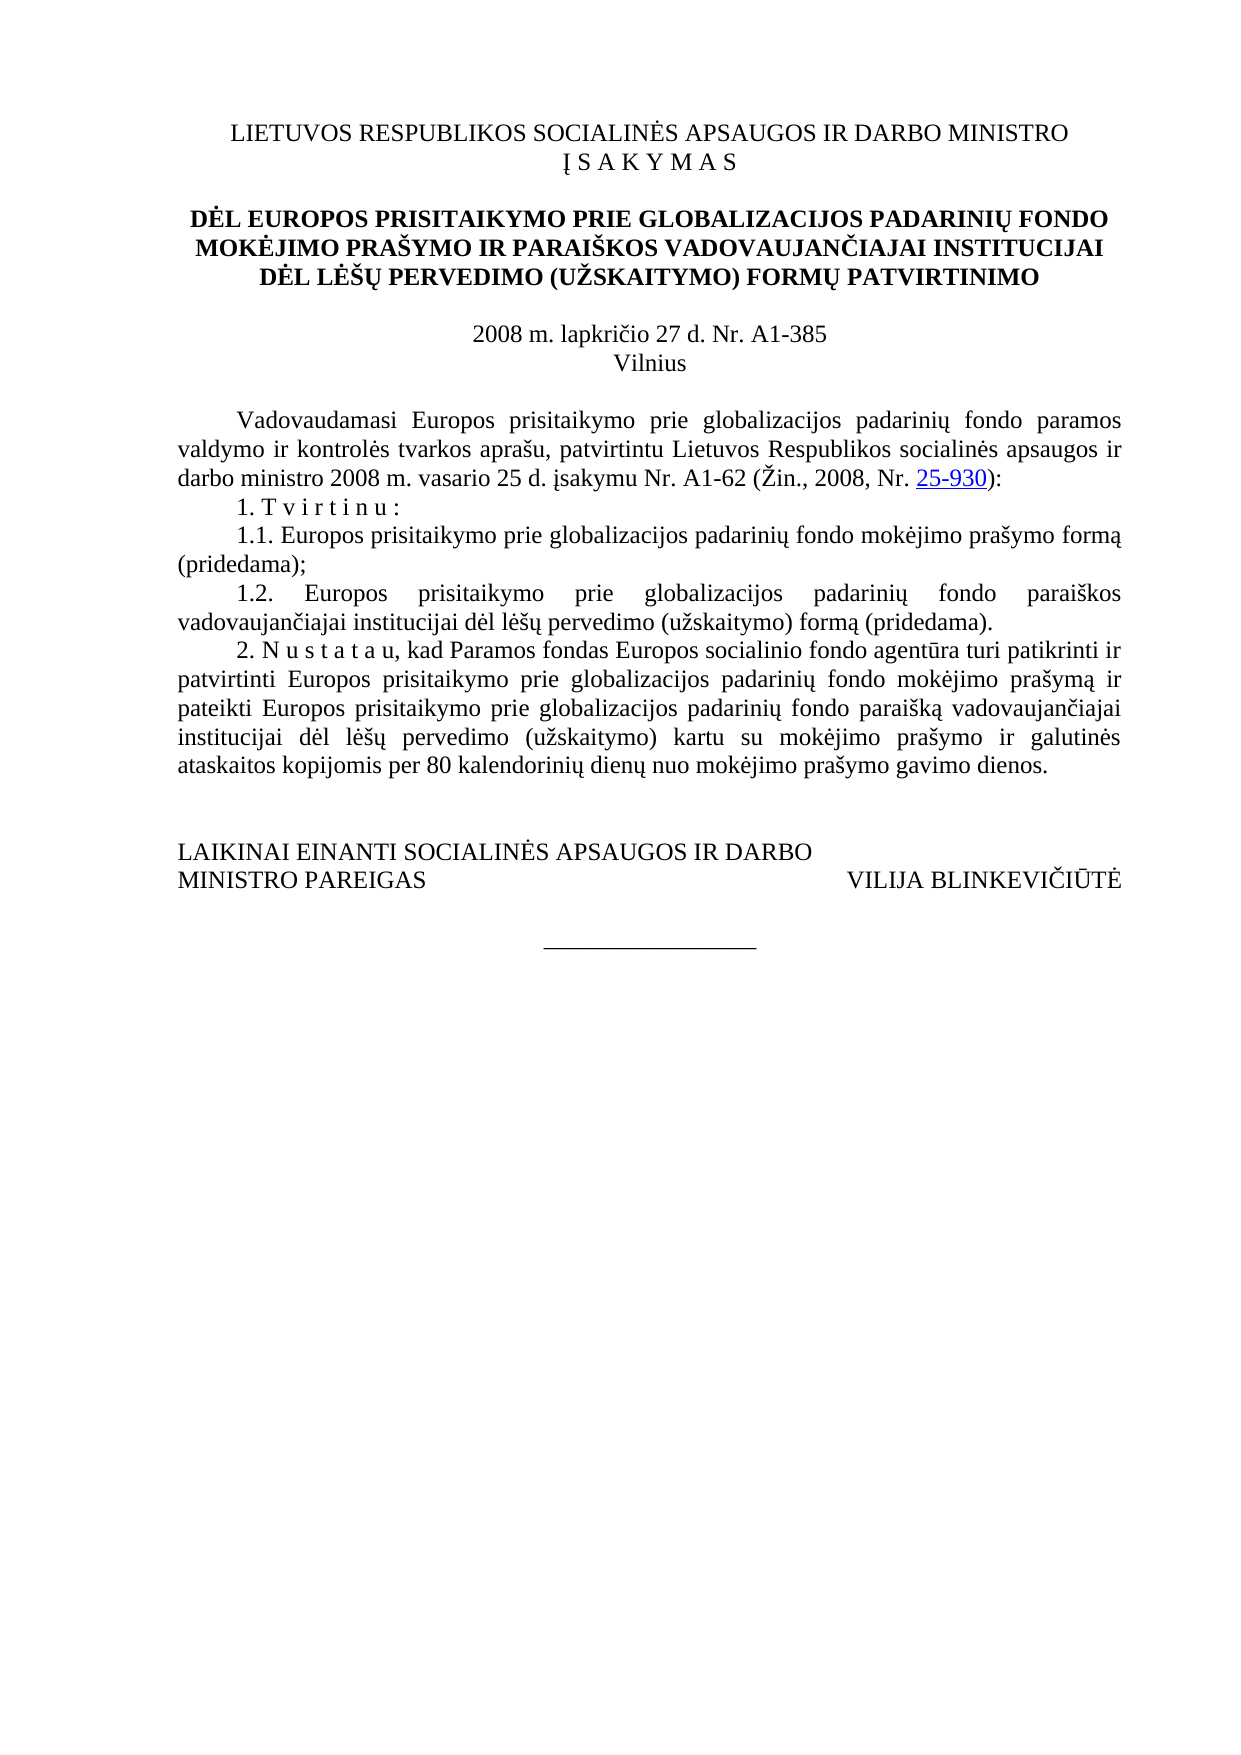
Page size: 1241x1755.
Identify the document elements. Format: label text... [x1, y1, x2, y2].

text LIETUVOS RESPUBLIKOS SOCIALINĖS APSAUGOS IR DARBO MINISTRO [177, 118, 1122, 147]
text 1.1. Europos prisitaikymo prie globalizacijos padarinių fondo mokėjimo prašymo formą (pridedama); [177, 521, 1122, 578]
text Vilnius [177, 348, 1122, 377]
text DĖL EUROPOS PRISITAIKYMO PRIE GLOBALIZACIJOS PADARINIŲ FONDO MOKĖJIMO PRAŠYMO IR PARAIŠKOS VADOVAUJANČIAJAI INSTITUCIJAI DĖL LĖŠŲ PERVEDIMO (UŽSKAITYMO) FORMŲ PATVIRTINIMO [177, 204, 1122, 291]
text Vadovaudamasi Europos prisitaikymo prie globalizacijos padarinių fondo paramos valdymo ir kontrolės tvarkos aprašu, patvirtintu Lietuvos Respublikos socialinės apsaugos ir darbo ministro 2008 m. vasario 25 d. įsakymu Nr. A1-62 (Žin., 2008, Nr. 25-930): [177, 406, 1122, 492]
text 2008 m. lapkričio 27 d. Nr. A1-385 [177, 319, 1122, 348]
text 1. Tvirtinu: [177, 492, 1122, 521]
text LAIKINAI EINANTI SOCIALINĖS APSAUGOS IR DARBO [177, 837, 1122, 866]
text 2. Nustatau, kad Paramos fondas Europos socialinio fondo agentūra turi patikrinti ir patvirtinti Europos prisitaikymo prie globalizacijos padarinių fondo mokėjimo prašymą ir pateikti Europos prisitaikymo prie globalizacijos padarinių fondo paraišką vadovaujančiajai institucijai dėl lėšų pervedimo (užskaitymo) kartu su mokėjimo prašymo ir galutinės ataskaitos kopijomis per 80 kalendorinių dienų nuo mokėjimo prašymo gavimo dienos. [177, 636, 1122, 779]
text MINISTRO PAREIGAS VILIJA BLINKEVIČIŪTĖ [177, 866, 1122, 894]
text _________________ [177, 923, 1122, 952]
text ĮSAKYMAS [177, 147, 1122, 176]
text 1.2. Europos prisitaikymo prie globalizacijos padarinių fondo paraiškos vadovaujančiajai institucijai dėl lėšų pervedimo (užskaitymo) formą (pridedama). [177, 578, 1122, 636]
